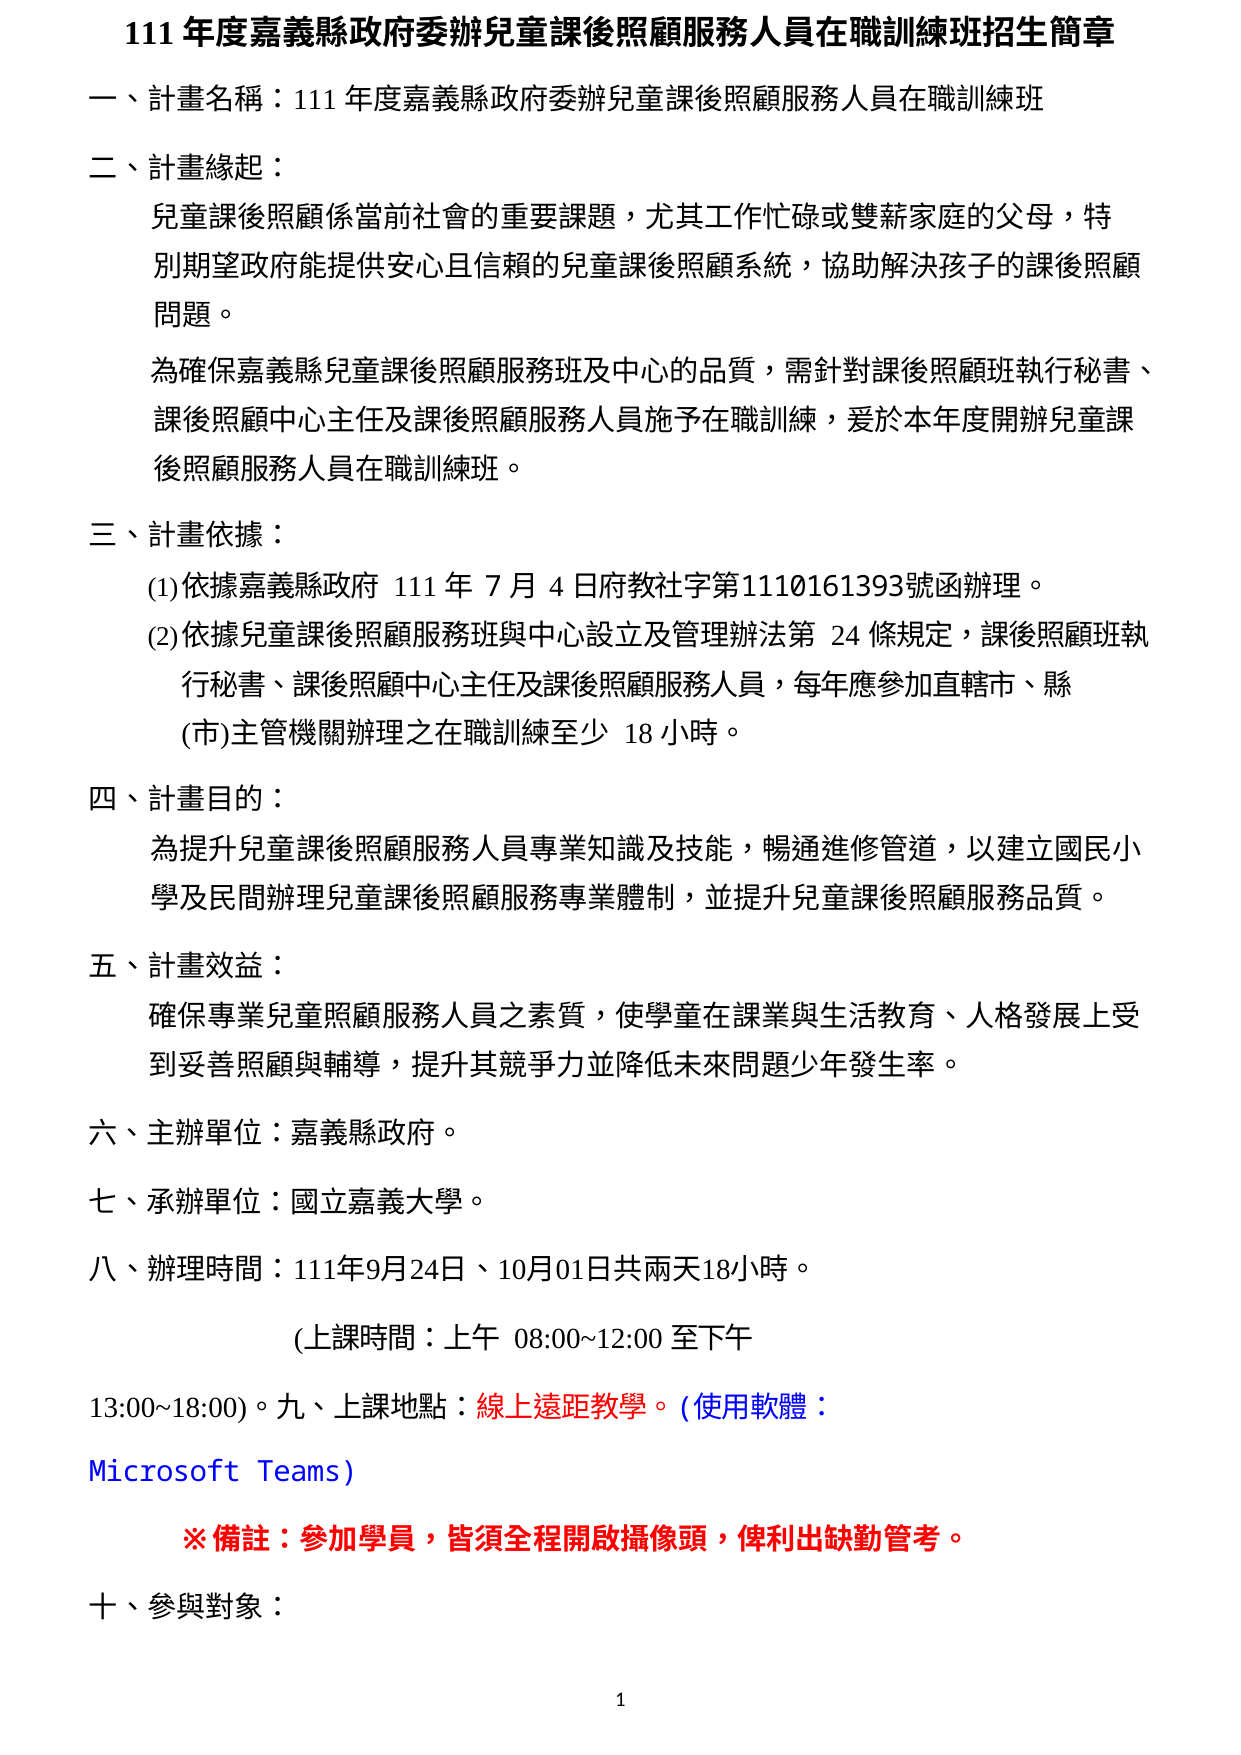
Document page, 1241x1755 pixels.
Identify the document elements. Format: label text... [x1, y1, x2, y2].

text ※備註：參加學員，皆須全程開啟攝像頭，俾利出缺勤管考。 [46, 1515, 1195, 1558]
text 二、計畫緣起： [89, 144, 1195, 187]
text 十、參與對象： [89, 1583, 1195, 1626]
list 依據嘉義縣政府 111 年 7 月 4 日府教社字第1110161393號函辦理。 [147, 563, 1195, 605]
text (上課時間：上午 08:00~12:00 至下午13:00~18:00)。九、上課地點：線上遠距教學。(使用軟體：Microsoft Teams) [89, 1314, 938, 1490]
text (市)主管機關辦理之在職訓練至少 18 小時。 [181, 711, 1195, 751]
text 六、主辦單位：嘉義縣政府。 七、承辦單位：國立嘉義大學。 [89, 1109, 499, 1221]
text 三、計畫依據： [89, 514, 1195, 554]
text 一、計畫名稱：111 年度嘉義縣政府委辦兒童課後照顧服務人員在職訓練班 [89, 76, 1195, 118]
text 八、辦理時間：111年9月24日、10月01日共兩天18小時。 [89, 1247, 1195, 1288]
list 依據兒童課後照顧服務班與中心設立及管理辦法第 24 條規定，課後照顧班執行秘書、課後照顧中心主任及課後照顧服務人員，每年應參加直轄市、縣 [147, 612, 1152, 703]
text 四、計畫目的： [89, 776, 1195, 818]
text 為提升兒童課後照顧服務人員專業知識及技能，暢通進修管道，以建立國民小學及民間辦理兒童課後照顧服務專業體制，並提升兒童課後照顧服務品質。 [150, 825, 1152, 917]
text 111 年度嘉義縣政府委辦兒童課後照顧服務人員在職訓練班招生簡章 [124, 6, 1195, 54]
text 五、計畫效益： [89, 943, 1195, 985]
text 兒童課後照顧係當前社會的重要課題，尤其工作忙碌或雙薪家庭的父母，特 別期望政府能提供安心且信賴的兒童課後照顧系統，協助解決孩子的課後照顧問題。 [150, 194, 1149, 334]
text 為確保嘉義縣兒童課後照顧服務班及中心的品質，需針對課後照顧班執行秘書、課後照顧中心主任及課後照顧服務人員施予在職訓練，爰於本年度開辦兒童課後照顧服務人員在職訓練班。 [150, 348, 1149, 488]
text 確保專業兒童照顧服務人員之素質，使學童在課業與生活教育、人格發展上受到妥善照顧與輔導，提升其競爭力並降低未來問題少年發生率。 [148, 992, 1153, 1084]
